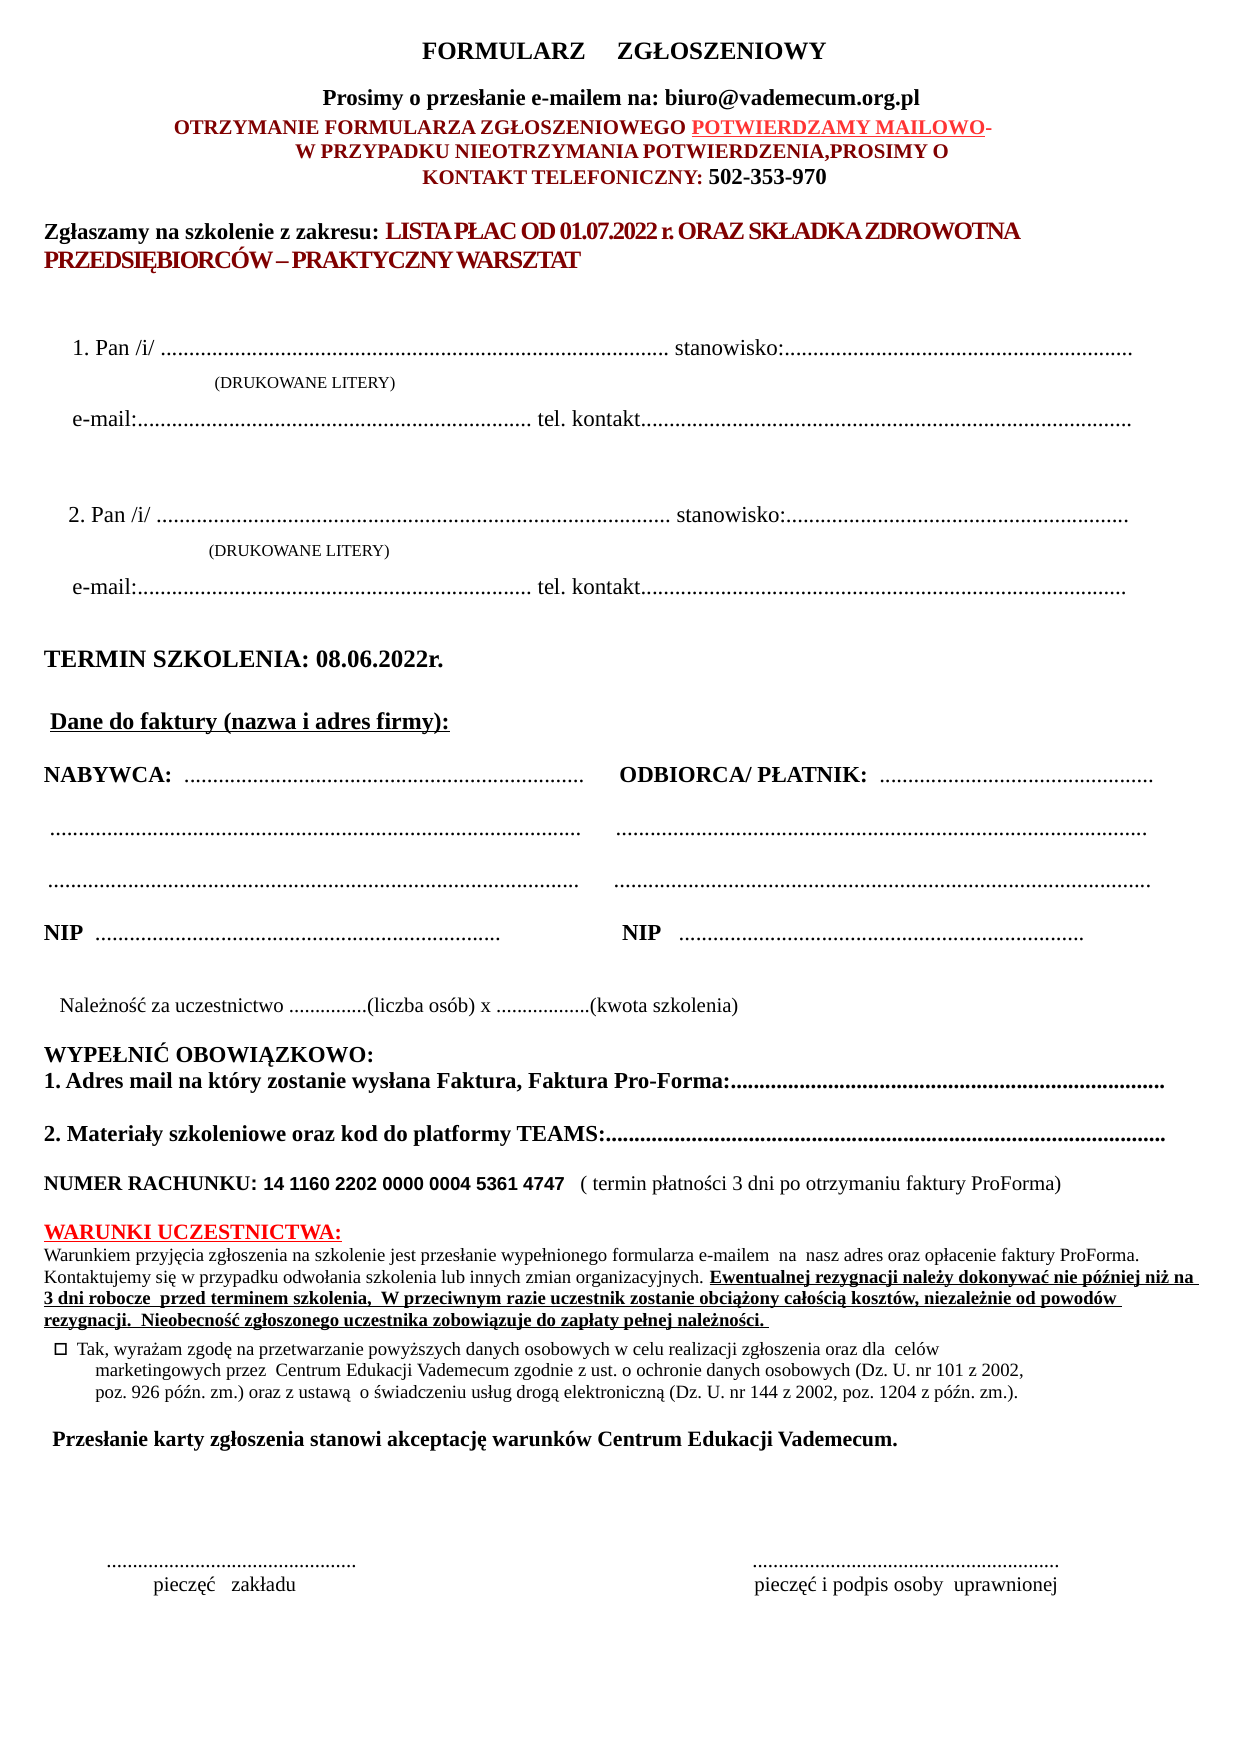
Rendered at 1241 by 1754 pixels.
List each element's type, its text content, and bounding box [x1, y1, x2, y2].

text  Tak, wyrażam zgodę na przetwarzanie powyższych danych osobowych w celu realizacji zgłoszenia oraz dla celów [44, 1338, 1205, 1359]
text NUMER RACHUNKU: 14 1160 2202 0000 0004 5361 4747 ( termin płatności 3 dni po otrzymaniu faktury ProForma) [44, 1171, 1205, 1195]
text (DRUKOWANE LITERY) [44, 373, 1205, 392]
text e-mail:..................................................................... tel. kontakt...................................................................................... [44, 405, 1205, 432]
text FORMULARZ ZGŁOSZENIOWY [44, 36, 1205, 65]
text (DRUKOWANE LITERY) [44, 541, 1205, 560]
text Prosimy o przesłanie e-mailem na: biuro@vademecum.org.pl [44, 84, 1205, 110]
text 2. Pan /i/ .......................................................................................... stanowisko:............................................................ [44, 445, 1205, 527]
text NIP ....................................................................... NIP ....................................................................... [44, 919, 1205, 969]
text ................................................ ........................................................... [44, 1548, 1205, 1572]
text ............................................................................................. ............................................................................................. ............................................................................................. .............................................................................................. [44, 813, 1205, 893]
text Dane do faktury (nazwa i adres firmy): NABYWCA: ...................................................................... ODBIORCA/ PŁATNIK: ................................................ [44, 707, 1205, 787]
text 1. Pan /i/ ......................................................................................... stanowisko:............................................................. [44, 333, 1205, 360]
text poz. 926 późn. zm.) oraz z ustawą o świadczeniu usług drogą elektroniczną (Dz. U. nr 144 z 2002, poz. 1204 z późn. zm.). [44, 1381, 1205, 1402]
text Warunkiem przyjęcia zgłoszenia na szkolenie jest przesłanie wypełnionego formularza e-mailem na nasz adres oraz opłacenie faktury ProForma. [44, 1244, 1205, 1266]
text W PRZYPADKU NIEOTRZYMANIA POTWIERDZENIA,PROSIMY O [44, 139, 1205, 163]
text OTRZYMANIE FORMULARZA ZGŁOSZENIOWEGO POTWIERDZAMY MAILOWO- [44, 115, 1205, 139]
text Kontaktujemy się w przypadku odwołania szkolenia lub innych zmian organizacyjnych. Ewentualnej rezygnacji należy dokonywać nie później niż na 3 dni robocze przed terminem szkolenia, W przeciwnym razie uczestnik zostanie obciążony całością kosztów, niezależnie od powodów rezygnacji. Nieobecność zgłoszonego uczestnika zobowiązuje do zapłaty pełnej należności. [44, 1266, 1205, 1330]
text 2. Materiały szkoleniowe oraz kod do platformy TEAMS:.................................................................................................. [44, 1120, 1205, 1147]
text 1. Adres mail na który zostanie wysłana Faktura, Faktura Pro-Forma:............................................................................ [44, 1067, 1205, 1094]
text TERMIN SZKOLENIA: 08.06.2022r. [44, 644, 1205, 673]
text Zgłaszamy na szkolenie z zakresu: LISTA PŁAC OD 01.07.2022 r. ORAZ SKŁADKA ZDROWOTNA PRZEDSIĘBIORCÓW – PRAKTYCZNY WARSZTAT [44, 216, 1205, 273]
text marketingowych przez Centrum Edukacji Vademecum zgodnie z ust. o ochronie danych osobowych (Dz. U. nr 101 z 2002, [44, 1359, 1205, 1381]
text Należność za uczestnictwo ...............(liczba osób) x ..................(kwota szkolenia) WYPEŁNIĆ OBOWIĄZKOWO: [44, 993, 1205, 1067]
text WARUNKI UCZESTNICTWA: [44, 1219, 1205, 1244]
text Przesłanie karty zgłoszenia stanowi akceptację warunków Centrum Edukacji Vademecum. [44, 1402, 1205, 1451]
text pieczęć zakładu pieczęć i podpis osoby uprawnionej [44, 1572, 1205, 1596]
text e-mail:..................................................................... tel. kontakt..................................................................................... [44, 573, 1205, 599]
text KONTAKT TELEFONICZNY: 502-353-970 [44, 163, 1205, 189]
